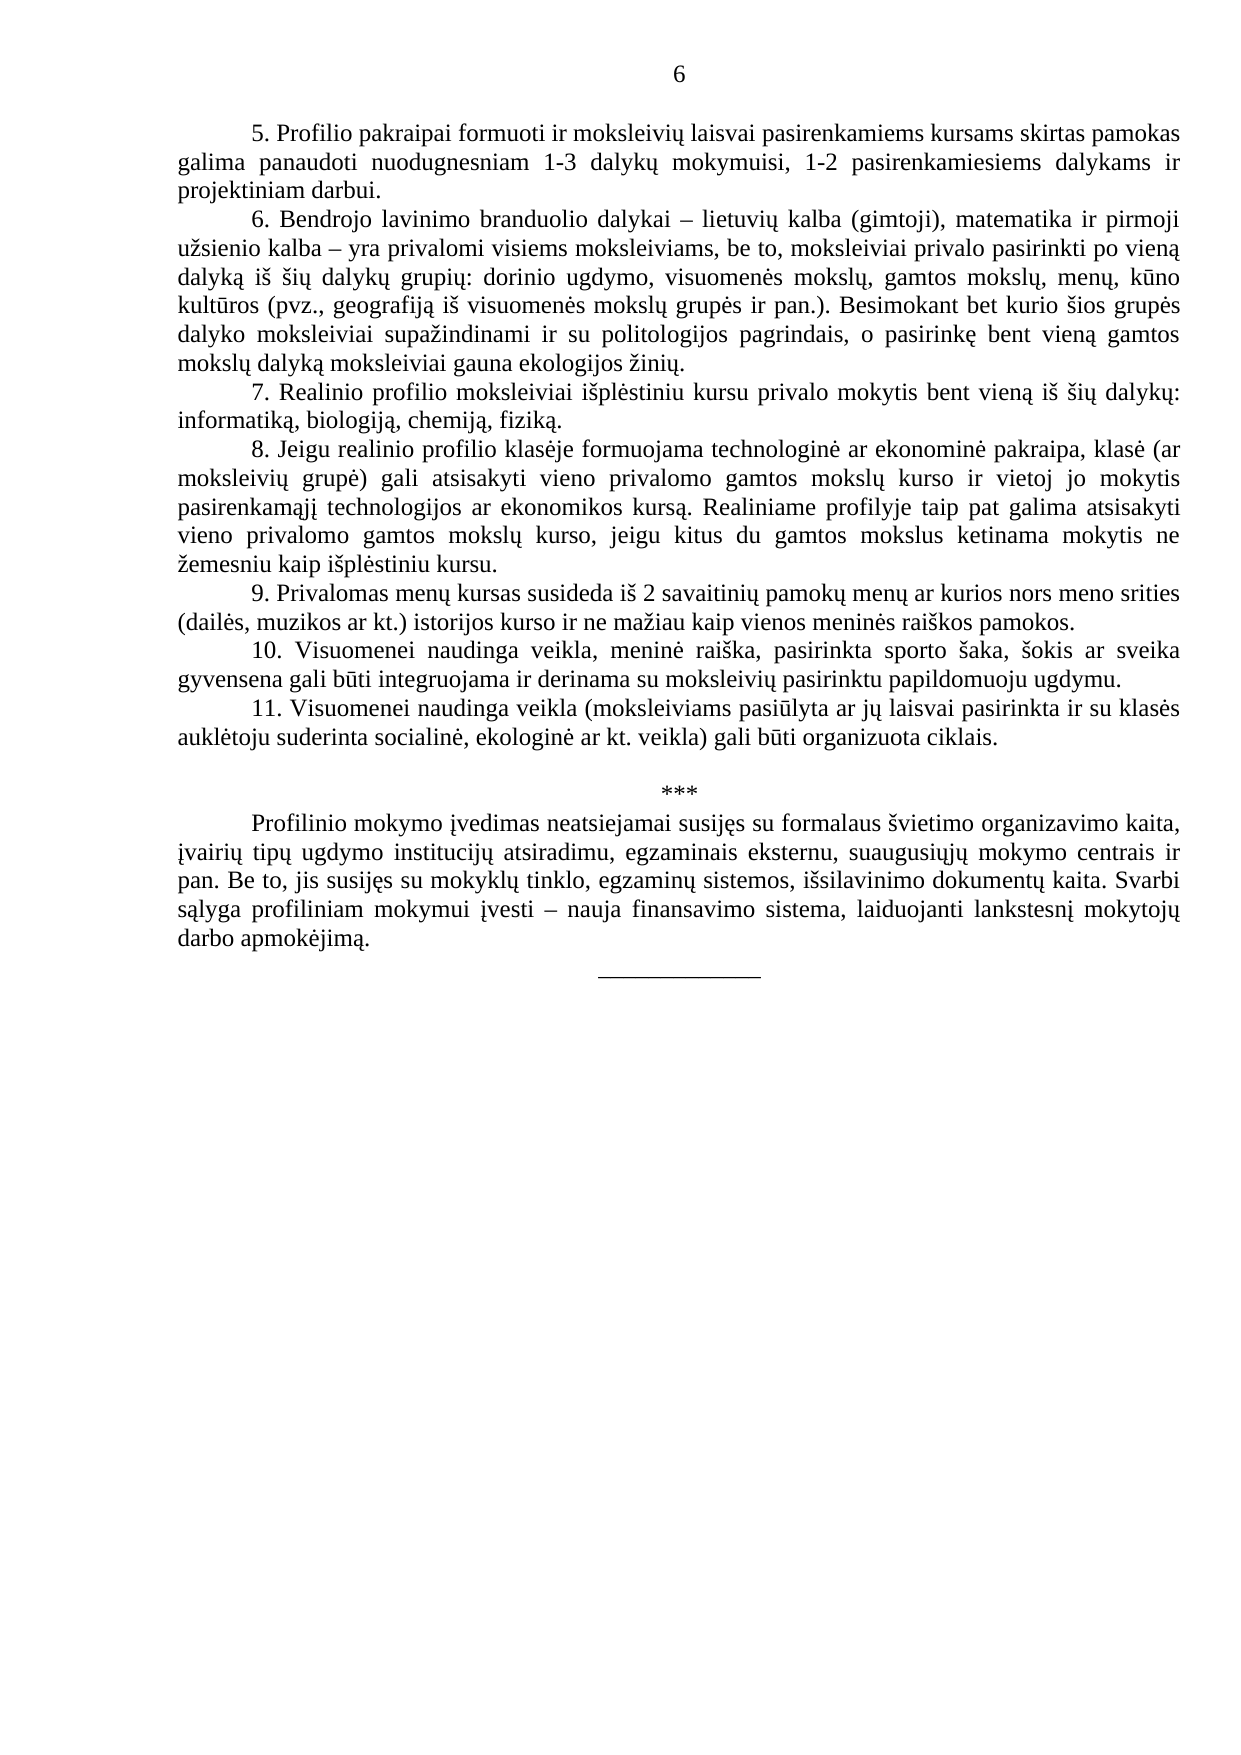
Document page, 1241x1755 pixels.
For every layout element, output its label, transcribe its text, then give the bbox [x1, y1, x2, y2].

text Profilinio mokymo įvedimas neatsiejamai susijęs su formalaus švietimo organizavimo kaita, įvairių tipų ugdymo institucijų atsiradimu, egzaminais eksternu, suaugusiųjų mokymo centrais ir pan. Be to, jis susijęs su mokyklų tinklo, egzaminų sistemos, išsilavinimo dokumentų kaita. Svarbi sąlyga profiliniam mokymui įvesti – nauja finansavimo sistema, laiduojanti lankstesnį mokytojų darbo apmokėjimą. [177, 808, 1181, 952]
text 10. Visuomenei naudinga veikla, meninė raiška, pasirinkta sporto šaka, šokis ar sveika gyvensena gali būti integruojama ir derinama su moksleivių pasirinktu papildomuoju ugdymu. [177, 636, 1181, 693]
text 5. Profilio pakraipai formuoti ir moksleivių laisvai pasirenkamiems kursams skirtas pamokas galima panaudoti nuodugnesniam 1-3 dalykų mokymuisi, 1-2 pasirenkamiesiems dalykams ir projektiniam darbui. [177, 118, 1181, 204]
text 11. Visuomenei naudinga veikla (moksleiviams pasiūlyta ar jų laisvai pasirinkta ir su klasės auklėtoju suderinta socialinė, ekologinė ar kt. veikla) gali būti organizuota ciklais. [177, 693, 1181, 751]
text 8. Jeigu realinio profilio klasėje formuojama technologinė ar ekonominė pakraipa, klasė (ar moksleivių grupė) gali atsisakyti vieno privalomo gamtos mokslų kurso ir vietoj jo mokytis pasirenkamąjį technologijos ar ekonomikos kursą. Realiniame profilyje taip pat galima atsisakyti vieno privalomo gamtos mokslų kurso, jeigu kitus du gamtos mokslus ketinama mokytis ne žemesniu kaip išplėstiniu kursu. [177, 434, 1181, 578]
text *** [177, 779, 1181, 808]
text 6. Bendrojo lavinimo branduolio dalykai – lietuvių kalba (gimtoji), matematika ir pirmoji užsienio kalba – yra privalomi visiems moksleiviams, be to, moksleiviai privalo pasirinkti po vieną dalyką iš šių dalykų grupių: dorinio ugdymo, visuomenės mokslų, gamtos mokslų, menų, kūno kultūros (pvz., geografiją iš visuomenės mokslų grupės ir pan.). Besimokant bet kurio šios grupės dalyko moksleiviai supažindinami ir su politologijos pagrindais, o pasirinkę bent vieną gamtos mokslų dalyką moksleiviai gauna ekologijos žinių. [177, 204, 1181, 377]
text _____________ [177, 952, 1181, 981]
text 9. Privalomas menų kursas susideda iš 2 savaitinių pamokų menų ar kurios nors meno srities (dailės, muzikos ar kt.) istorijos kurso ir ne mažiau kaip vienos meninės raiškos pamokos. [177, 578, 1181, 636]
text 7. Realinio profilio moksleiviai išplėstiniu kursu privalo mokytis bent vieną iš šių dalykų: informatiką, biologiją, chemiją, fiziką. [177, 377, 1181, 434]
